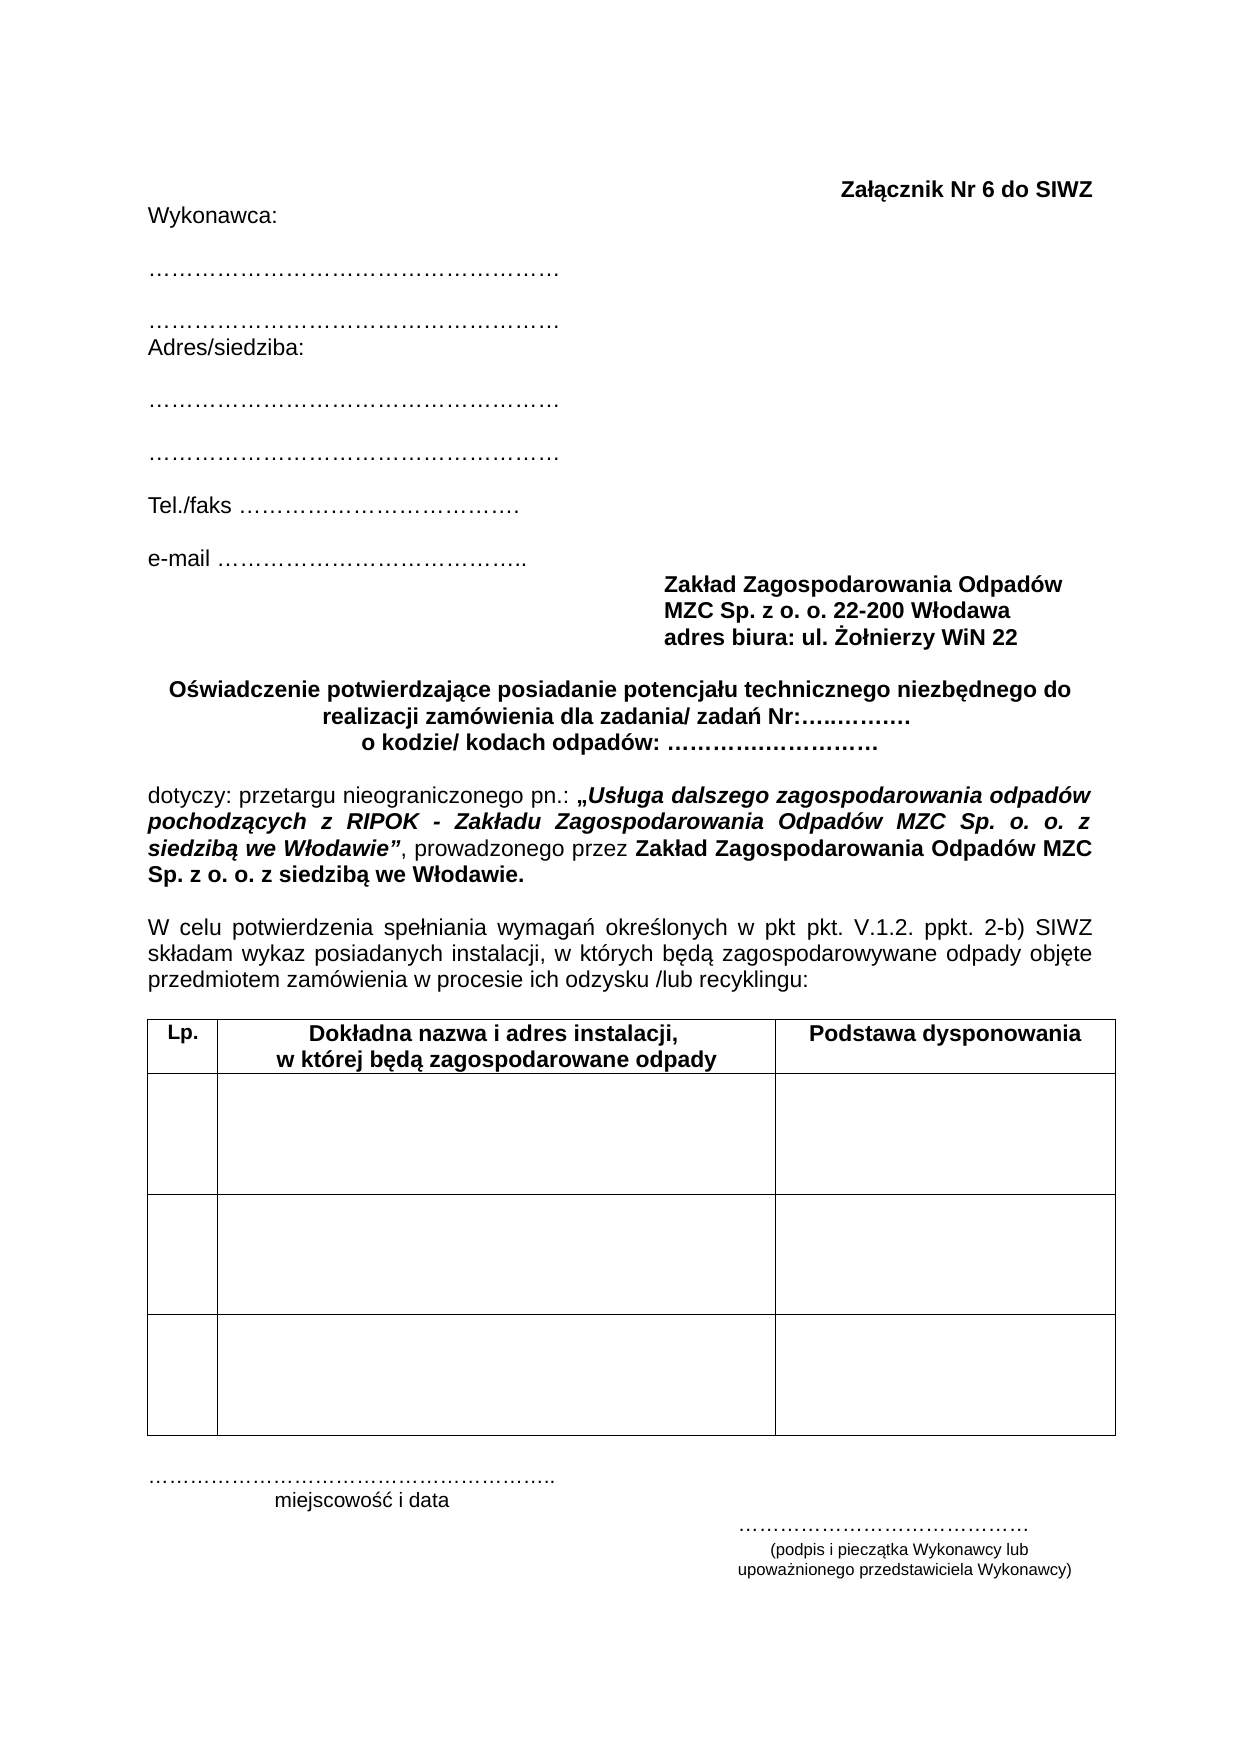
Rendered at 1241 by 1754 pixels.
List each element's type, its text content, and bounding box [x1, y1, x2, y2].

table_cell [218, 1074, 775, 1193]
table_header Podstawa dysponowania [776, 1020, 1115, 1073]
text Adres/siedziba: [148, 334, 1093, 360]
table_header Dokładna nazwa i adres instalacji, w której będą zagospodarowane odpady [218, 1020, 775, 1073]
table_header Lp. [148, 1020, 217, 1073]
table_cell [776, 1315, 1115, 1435]
text Tel./faks ………………………………. [148, 492, 1093, 518]
text upoważnionego przedstawiciela Wykonawcy) [664, 1560, 1093, 1579]
text miejscowość i data …………………………………… [148, 1488, 1093, 1536]
table_cell [148, 1195, 217, 1314]
table_cell [776, 1074, 1115, 1193]
table_cell [218, 1195, 775, 1314]
text Załącznik Nr 6 do SIWZ [148, 176, 1093, 202]
text dotyczy: przetargu nieograniczonego pn.: „Usługa dalszego zagospodarowania odpadów pochodzących z RIPOK - Zakładu Zagospodarowania Odpadów MZC Sp. o. o. z siedzibą we Włodawie”, prowadzonego przez Zakład Zagospodarowania Odpadów MZC Sp. z o. o. z siedzibą we Włodawie. [148, 782, 1093, 887]
table_cell [148, 1074, 217, 1193]
table_cell [148, 1315, 217, 1435]
text ……………………………………………… [148, 439, 1093, 466]
table_cell [776, 1195, 1115, 1314]
text W celu potwierdzenia spełniania wymagań określonych w pkt pkt. V.1.2. ppkt. 2-b) SIWZ składam wykaz posiadanych instalacji, w których będą zagospodarowywane odpady objęte przedmiotem zamówienia w procesie ich odzysku /lub recyklingu: [148, 913, 1093, 993]
text e-mail ………………………………….. [148, 544, 1093, 571]
text MZC Sp. z o. o. 22-200 Włodawa [590, 597, 1093, 624]
text o kodzie/ kodach odpadów: ………….…………… [148, 729, 1093, 755]
table_cell [218, 1315, 775, 1435]
text Wykonawca: [148, 202, 1093, 228]
text Zakład Zagospodarowania Odpadów [590, 571, 1093, 597]
text ………………………………………………….. [148, 1464, 1093, 1488]
text Oświadczenie potwierdzające posiadanie potencjału technicznego niezbędnego do realizacji zamówienia dla zadania/ zadań Nr:…..…….… [148, 676, 1093, 729]
text adres biura: ul. Żołnierzy WiN 22 [590, 624, 1093, 650]
text ……………………………………………… [148, 386, 1093, 413]
text ……………………………………………… [148, 307, 1093, 334]
text ……………………………………………… [148, 255, 1093, 281]
text (podpis i pieczątka Wykonawcy lub [221, 1536, 1093, 1560]
